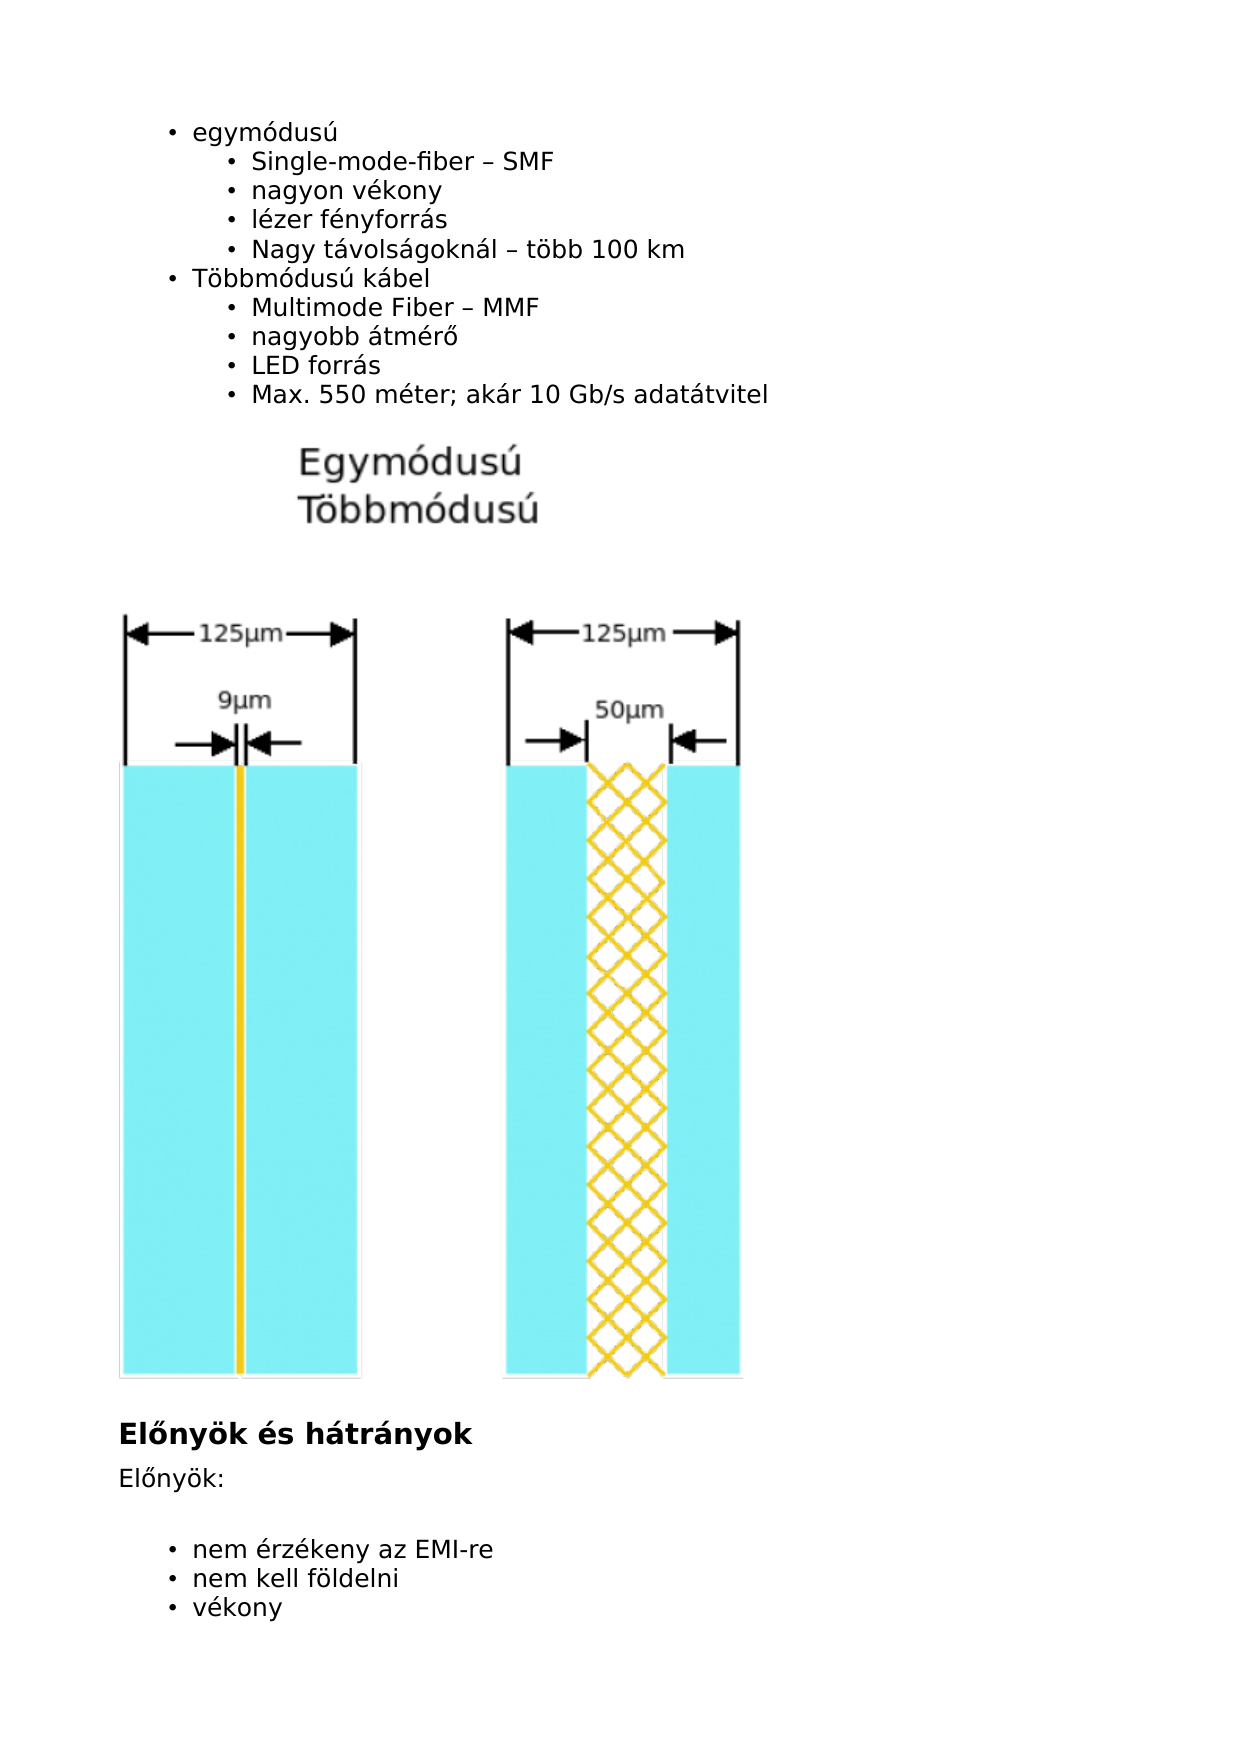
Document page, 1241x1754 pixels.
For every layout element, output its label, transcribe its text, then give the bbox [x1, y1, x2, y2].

list lézer fényforrás [236, 206, 1122, 235]
list nagyon vékony [236, 176, 1122, 206]
text Előnyök: [118, 1464, 1122, 1493]
picture [118, 439, 744, 1380]
list Single-mode-fiber – SMF [236, 147, 1122, 176]
list egymódusú [177, 118, 1122, 147]
subtitle Előnyök és hátrányok [118, 1417, 1122, 1451]
list vékony [177, 1593, 1122, 1622]
list nem érzékeny az EMI-re [177, 1535, 1122, 1564]
list nagyobb átmérő [236, 322, 1122, 351]
list nem kell földelni [177, 1564, 1122, 1593]
list Többmódusú kábel [177, 264, 1122, 293]
list LED forrás [236, 351, 1122, 381]
list Multimode Fiber – MMF [236, 293, 1122, 322]
list Max. 550 méter; akár 10 Gb/s adatátvitel [236, 381, 1122, 410]
list Nagy távolságoknál – több 100 km [236, 235, 1122, 264]
